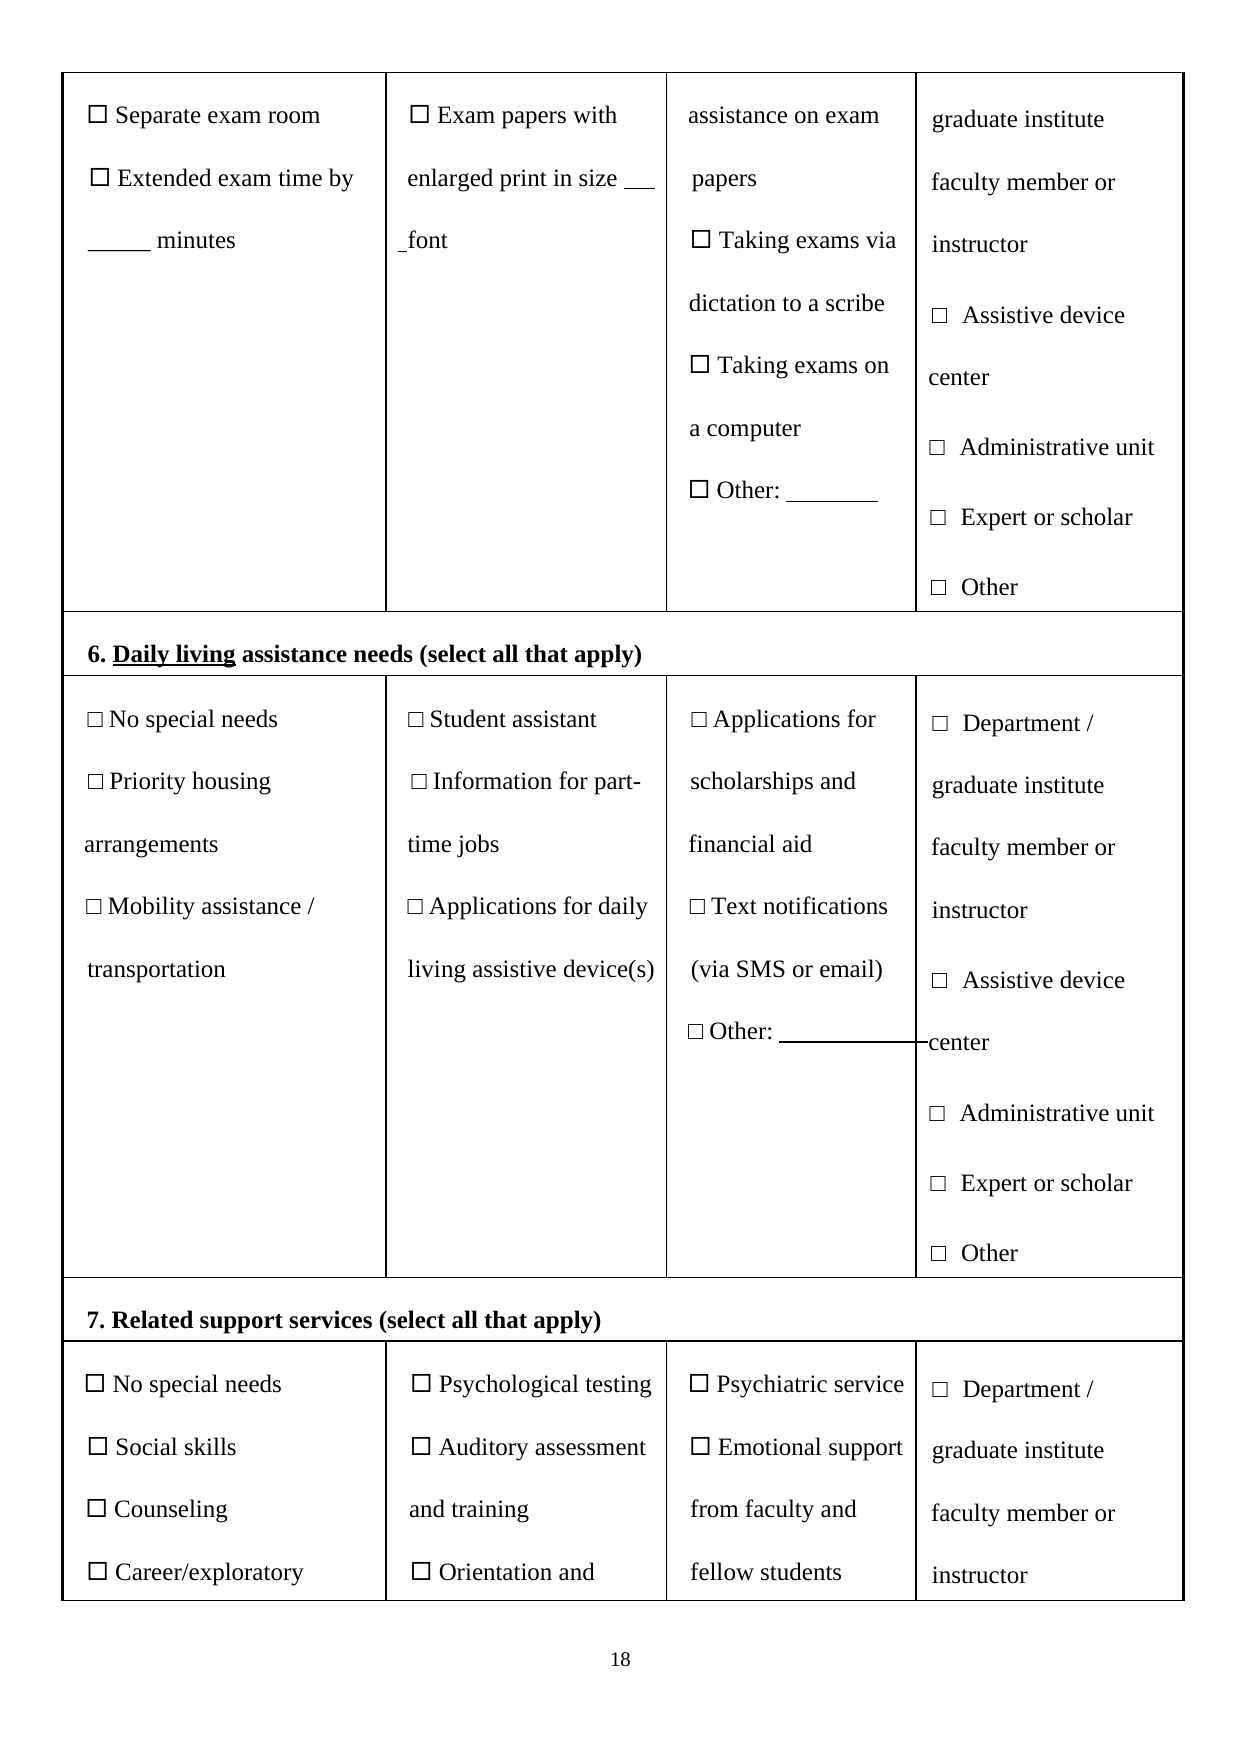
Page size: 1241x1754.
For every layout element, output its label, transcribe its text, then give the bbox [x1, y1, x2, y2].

table_cell graduate institute faculty member or instructor □ Assistive device center □ Administrative unit □ Expert or scholar □ Other [917, 73, 1182, 611]
table_cell  Separate exam room  Extended exam time by _____ minutes [64, 73, 385, 611]
table_cell  Psychological testing  Auditory assessment and training  Orientation and [387, 1342, 666, 1599]
table_cell □ No special needs □ Priority housing arrangements □ Mobility assistance / transportation [64, 676, 385, 1276]
table_cell  Exam papers with enlarged print in size font [387, 73, 666, 611]
table_cell  Psychiatric service  Emotional support from faculty and fellow students [667, 1342, 915, 1599]
table_cell □ Department / graduate institute faculty member or instructor □ Assistive device center □ Administrative unit □ Expert or scholar □ Other [917, 676, 1182, 1276]
table_cell □ Department / graduate institute faculty member or instructor [917, 1342, 1182, 1599]
table_cell assistance on exam papers  Taking exams via dictation to a scribe  Taking exams on a computer  Other: [667, 73, 915, 611]
table_cell 7. Related support services (select all that apply) [64, 1278, 1182, 1340]
table_cell  No special needs  Social skills  Counseling  Career/exploratory [64, 1342, 385, 1599]
table_cell □ Applications for scholarships and financial aid □ Text notifications (via SMS or email) □ Other: [667, 676, 915, 1276]
table_cell □ Student assistant □ Information for part-time jobs □ Applications for daily living assistive device(s) [387, 676, 666, 1276]
table_cell 6. Daily living assistance needs (select all that apply) [64, 612, 1182, 675]
